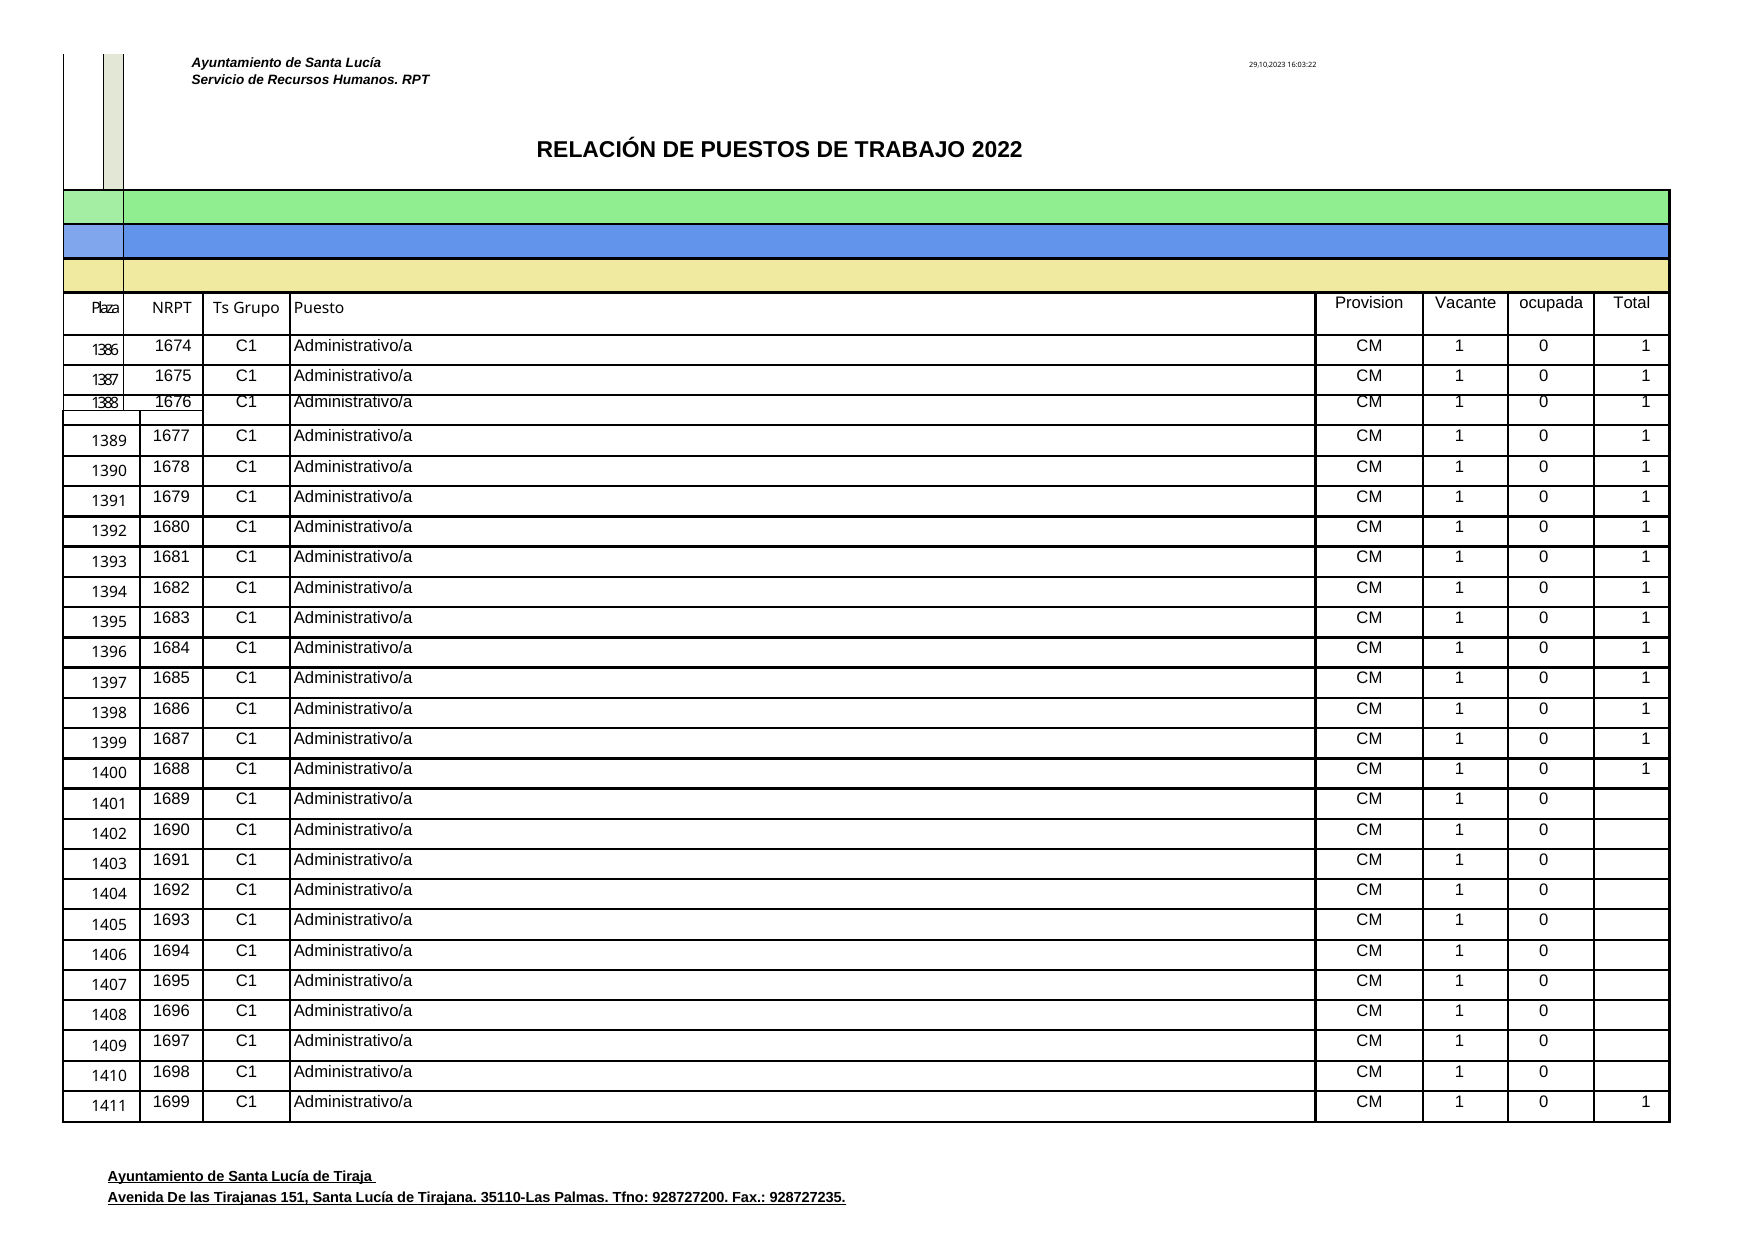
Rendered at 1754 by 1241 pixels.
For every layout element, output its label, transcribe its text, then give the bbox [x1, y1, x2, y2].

table_cell 1402 [64, 820, 139, 848]
table_cell Puesto [291, 294, 1314, 334]
table_cell C1 [204, 669, 289, 697]
table_cell 1 [1424, 336, 1507, 364]
table_cell 1680 [141, 518, 202, 545]
table_cell 0 [1509, 880, 1593, 908]
table_cell 0 [1509, 1031, 1593, 1060]
table_cell 1 [1595, 366, 1668, 394]
table_cell 1 [1424, 760, 1507, 787]
table_cell 1675 [124, 366, 202, 394]
table_cell 0 [1509, 790, 1593, 818]
table_cell 1403 [64, 850, 139, 878]
table_cell [141, 411, 202, 424]
table_cell 1388 [64, 396, 123, 410]
table_cell [1595, 910, 1668, 939]
table_cell 1410 [64, 1062, 139, 1090]
table_cell CM [1317, 639, 1422, 666]
table_cell Administrativo/a [291, 1031, 1314, 1060]
table_cell CM [1317, 1031, 1422, 1060]
table_cell C1 [204, 518, 289, 545]
table_cell 1692 [141, 880, 202, 908]
table_cell C1 [204, 1092, 289, 1121]
table_cell 1406 [64, 941, 139, 969]
table_cell 1 [1595, 426, 1668, 455]
table_cell C1 [204, 910, 289, 939]
table_cell 1684 [141, 639, 202, 666]
table_cell 1404 [64, 880, 139, 908]
table_cell 1689 [141, 790, 202, 818]
table_cell C1 [204, 639, 289, 666]
table_cell 1 [1595, 457, 1668, 485]
table_cell CM [1317, 1062, 1422, 1090]
table_cell Administrativo/a [291, 1062, 1314, 1090]
table_header Ayuntamiento de Santa Lucía 29/10/2023 16:03:22 Servicio de Recursos Humanos. RPT RELACIÓN DE PUESTOS DE TRABAJO 2022 [124, 54, 1669, 189]
table_cell C1 [204, 790, 289, 818]
table_cell 1396 [64, 639, 139, 666]
table_cell 1683 [141, 608, 202, 636]
table_cell [64, 411, 139, 424]
table_cell 0 [1509, 1001, 1593, 1029]
table_cell [64, 260, 123, 291]
table_cell 1 [1424, 850, 1507, 878]
table_cell Administrativo/a [291, 639, 1314, 666]
table_cell 1 [1595, 487, 1668, 515]
table_cell 0 [1509, 396, 1593, 410]
table_cell C1 [204, 850, 289, 878]
table_cell [1595, 1001, 1668, 1029]
table_cell CM [1317, 578, 1422, 606]
table_cell C1 [204, 457, 289, 485]
table_cell 1 [1424, 548, 1507, 576]
table_cell 1 [1424, 820, 1507, 848]
table_cell CM [1317, 396, 1422, 410]
table_cell 1674 [124, 336, 202, 364]
table_cell 1 [1424, 941, 1507, 969]
table_cell 0 [1509, 457, 1593, 485]
table_cell 1 [1424, 518, 1507, 545]
table_cell 1 [1424, 608, 1507, 636]
table_cell 1400 [64, 760, 139, 787]
table_cell 0 [1509, 578, 1593, 606]
table_cell C1 [204, 971, 289, 999]
table_cell Administrativo/a [291, 699, 1314, 727]
table_cell [1595, 880, 1668, 908]
table_cell Plaza [64, 294, 123, 334]
table_cell 1696 [141, 1001, 202, 1029]
table_cell 1 [1595, 699, 1668, 727]
table_cell CM [1317, 850, 1422, 878]
table_cell 0 [1509, 336, 1593, 364]
table_cell 0 [1509, 518, 1593, 545]
table_cell 0 [1509, 548, 1593, 576]
table_cell CM [1317, 699, 1422, 727]
table_cell [124, 225, 1668, 257]
table_cell 1 [1595, 639, 1668, 666]
table_cell 0 [1509, 1062, 1593, 1090]
table_cell 1 [1595, 336, 1668, 364]
table_cell [124, 191, 1668, 223]
table_cell C1 [204, 578, 289, 606]
table_cell Administrativo/a [291, 1001, 1314, 1029]
table_cell 1387 [64, 366, 123, 394]
table_cell CM [1317, 487, 1422, 515]
table_cell 1 [1424, 1001, 1507, 1029]
table_cell Vacante [1424, 294, 1507, 334]
table_cell Administrativo/a [291, 729, 1314, 757]
table_cell 1677 [141, 426, 202, 455]
table_cell 1407 [64, 971, 139, 999]
table_cell C1 [204, 336, 289, 364]
table_cell CM [1317, 1092, 1422, 1121]
table_cell [291, 410, 1314, 424]
table_cell 1687 [141, 729, 202, 757]
table_cell 0 [1509, 850, 1593, 878]
table_cell CM [1317, 366, 1422, 394]
table_cell [1595, 1062, 1668, 1090]
table_cell [64, 225, 123, 257]
table_cell 1390 [64, 457, 139, 485]
table_cell 1688 [141, 760, 202, 787]
table_cell NRPT [124, 294, 202, 334]
table_cell C1 [204, 548, 289, 576]
table_cell C1 [204, 729, 289, 757]
table_cell 1685 [141, 669, 202, 697]
table_cell 1401 [64, 790, 139, 818]
table_cell C1 [204, 487, 289, 515]
table_cell CM [1317, 941, 1422, 969]
table_cell Ts Grupo [204, 294, 289, 334]
table_cell 1694 [141, 941, 202, 969]
table_cell Administrativo/a [291, 578, 1314, 606]
table_cell CM [1317, 820, 1422, 848]
table_cell CM [1317, 729, 1422, 757]
table_cell C1 [204, 880, 289, 908]
table_cell 1393 [64, 548, 139, 576]
table_cell 1397 [64, 669, 139, 697]
table_cell [1595, 410, 1668, 424]
table_cell Total [1595, 294, 1668, 334]
table_cell ocupada [1509, 294, 1593, 334]
table_cell 0 [1509, 820, 1593, 848]
table_cell CM [1317, 336, 1422, 364]
table_cell 1693 [141, 910, 202, 939]
table_cell Administrativo/a [291, 669, 1314, 697]
table_cell [64, 191, 123, 223]
table_cell C1 [204, 941, 289, 969]
table_cell 1386 [64, 336, 123, 364]
table_cell CM [1317, 426, 1422, 455]
table_cell 1408 [64, 1001, 139, 1029]
table_cell [124, 260, 1668, 291]
table_cell Administrativo/a [291, 910, 1314, 939]
table_cell 1395 [64, 608, 139, 636]
table_cell 0 [1509, 1092, 1593, 1121]
table_cell 0 [1509, 760, 1593, 787]
table_cell 1 [1424, 639, 1507, 666]
table_cell [1317, 410, 1422, 424]
table_cell 0 [1509, 487, 1593, 515]
table_cell 1405 [64, 910, 139, 939]
table_cell Administrativo/a [291, 548, 1314, 576]
table_cell CM [1317, 910, 1422, 939]
table_cell C1 [204, 366, 289, 394]
table_cell 0 [1509, 910, 1593, 939]
table_cell Administrativo/a [291, 820, 1314, 848]
table_cell CM [1317, 880, 1422, 908]
table_cell 1 [1424, 366, 1507, 394]
table_cell 1399 [64, 729, 139, 757]
table_cell 1389 [64, 426, 139, 455]
table_cell 0 [1509, 608, 1593, 636]
table_cell 1 [1424, 790, 1507, 818]
table_cell Administrativo/a [291, 880, 1314, 908]
table_cell Administrativo/a [291, 518, 1314, 545]
table_cell 0 [1509, 426, 1593, 455]
table_cell 1391 [64, 487, 139, 515]
table_cell 1411 [64, 1092, 139, 1121]
table_cell CM [1317, 790, 1422, 818]
table_cell 1691 [141, 850, 202, 878]
table_cell 1681 [141, 548, 202, 576]
table_cell Administrativo/a [291, 457, 1314, 485]
table_cell CM [1317, 518, 1422, 545]
table_cell CM [1317, 760, 1422, 787]
table_cell CM [1317, 457, 1422, 485]
table_cell CM [1317, 608, 1422, 636]
table_cell 1 [1424, 880, 1507, 908]
table_cell Provision [1317, 294, 1422, 334]
table_cell 1 [1595, 669, 1668, 697]
table_cell 1698 [141, 1062, 202, 1090]
table_cell 1690 [141, 820, 202, 848]
table_cell 0 [1509, 941, 1593, 969]
text Ayuntamiento de Santa Lucía de Tiraja [107, 1168, 1675, 1184]
table_cell 1392 [64, 518, 139, 545]
table_cell CM [1317, 971, 1422, 999]
table_cell [1595, 850, 1668, 878]
table_cell 1695 [141, 971, 202, 999]
table_cell Administrativo/a [291, 941, 1314, 969]
table_cell 0 [1509, 729, 1593, 757]
table_cell 1 [1595, 578, 1668, 606]
table_cell 1 [1424, 1031, 1507, 1060]
table_cell C1 [204, 608, 289, 636]
table_cell 0 [1509, 669, 1593, 697]
table_cell Administrativo/a [291, 336, 1314, 364]
table_cell Administrativo/a [291, 971, 1314, 999]
table_cell 1682 [141, 578, 202, 606]
table_cell 1 [1595, 760, 1668, 787]
table_cell 1686 [141, 699, 202, 727]
table_cell 0 [1509, 699, 1593, 727]
table_cell 1678 [141, 457, 202, 485]
text Avenida De las Tirajanas 151, Santa Lucía de Tirajana. 35110-Las Palmas. Tfno: 928727200. Fax.: 928727235. [107, 1190, 1675, 1206]
table_cell Administrativo/a [291, 1092, 1314, 1121]
table_cell [1595, 941, 1668, 969]
table_cell CM [1317, 669, 1422, 697]
table_cell 1697 [141, 1031, 202, 1060]
table_cell 1 [1424, 971, 1507, 999]
table_cell 1 [1424, 699, 1507, 727]
table_cell [1595, 790, 1668, 818]
table_cell [1509, 410, 1593, 424]
table_cell C1 [204, 699, 289, 727]
table_header [104, 54, 123, 189]
table_cell 0 [1509, 971, 1593, 999]
table_cell 1 [1424, 396, 1507, 410]
table_cell C1 [204, 1031, 289, 1060]
table_cell 1 [1424, 1062, 1507, 1090]
table_cell CM [1317, 548, 1422, 576]
table_cell 1 [1424, 426, 1507, 455]
table_cell C1 [204, 820, 289, 848]
table_cell CM [1317, 1001, 1422, 1029]
table_cell 1699 [141, 1092, 202, 1121]
table_cell C1 [204, 1001, 289, 1029]
table_cell 1 [1595, 518, 1668, 545]
table_cell [1595, 820, 1668, 848]
table_cell C1 [204, 760, 289, 787]
table_cell 1 [1424, 669, 1507, 697]
table_cell Administrativo/a [291, 426, 1314, 455]
table_cell 1679 [141, 487, 202, 515]
table_cell Administrativo/a [291, 760, 1314, 787]
table_cell Administrativo/a [291, 487, 1314, 515]
table_cell 1 [1424, 729, 1507, 757]
table_cell 1676 [124, 396, 202, 410]
table_cell Administrativo/a [291, 396, 1314, 410]
table_cell 1 [1424, 1092, 1507, 1121]
table_cell 1394 [64, 578, 139, 606]
table_cell 1 [1595, 1092, 1668, 1121]
table_cell 1 [1424, 487, 1507, 515]
table_cell [1595, 1031, 1668, 1060]
table_cell [1595, 971, 1668, 999]
table_cell 1 [1595, 729, 1668, 757]
table_cell 1409 [64, 1031, 139, 1060]
table_cell 1 [1595, 548, 1668, 576]
table_cell 1398 [64, 699, 139, 727]
table_header [64, 54, 103, 189]
table_cell 1 [1424, 457, 1507, 485]
table_cell 0 [1509, 639, 1593, 666]
table_cell C1 [204, 1062, 289, 1090]
table_cell 1 [1595, 396, 1668, 410]
table_cell 1 [1595, 608, 1668, 636]
table_cell Administrativo/a [291, 790, 1314, 818]
table_cell [1424, 410, 1507, 424]
table_cell 1 [1424, 578, 1507, 606]
table_cell [204, 410, 289, 424]
table_cell Administrativo/a [291, 366, 1314, 394]
table_cell C1 [204, 396, 289, 410]
table_cell 0 [1509, 366, 1593, 394]
table_cell 1 [1424, 910, 1507, 939]
table_cell C1 [204, 426, 289, 455]
table_cell Administrativo/a [291, 608, 1314, 636]
table_cell Administrativo/a [291, 850, 1314, 878]
